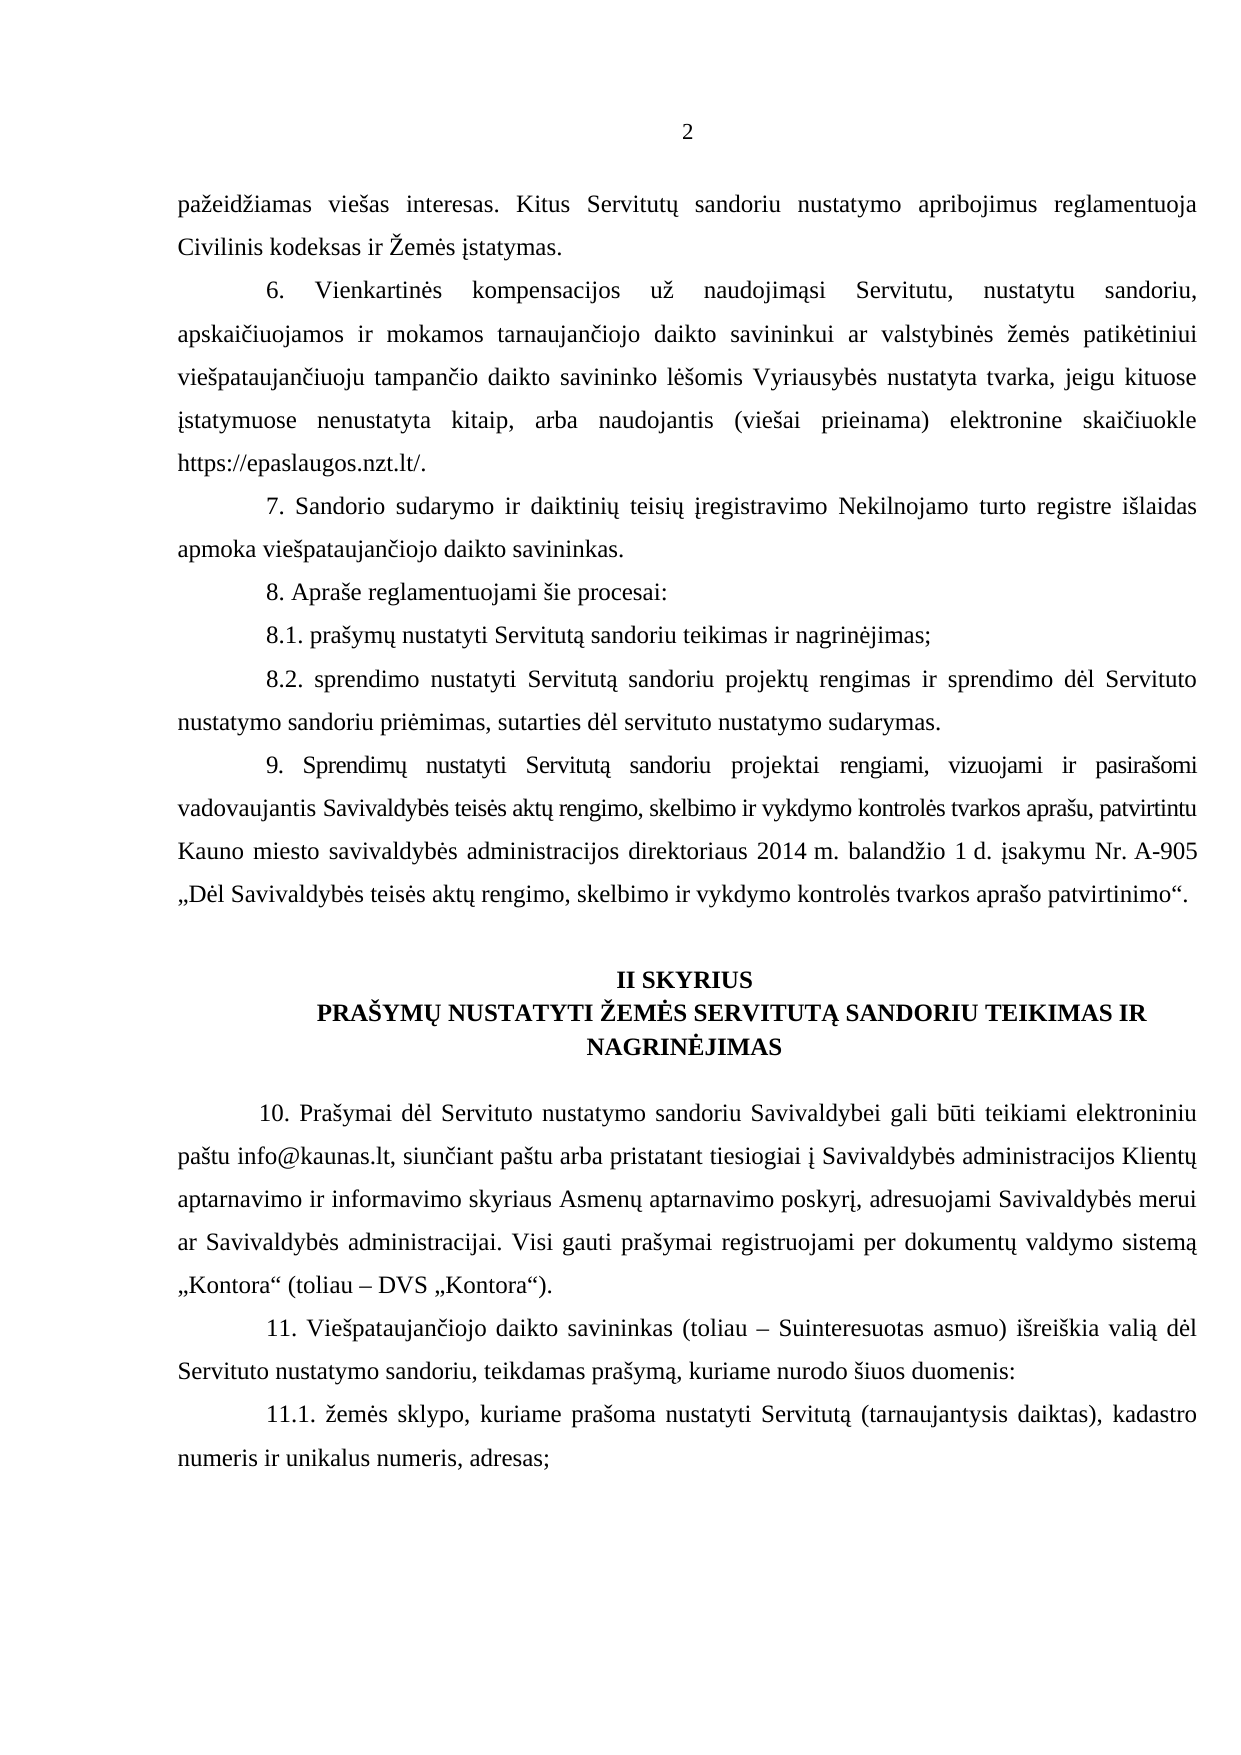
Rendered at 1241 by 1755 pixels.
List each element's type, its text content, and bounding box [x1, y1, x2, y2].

text 9. Sprendimų nustatyti Servitutą sandoriu projektai rengiami, vizuojami ir pasirašomi vadovaujantis Savivaldybės teisės aktų rengimo, skelbimo ir vykdymo kontrolės tvarkos aprašu, patvirtintu Kauno miesto savivaldybės administracijos direktoriaus 2014 m. balandžio 1 d. įsakymu Nr. A-905 „Dėl Savivaldybės teisės aktų rengimo, skelbimo ir vykdymo kontrolės tvarkos aprašo patvirtinimo“. [177, 750, 1198, 908]
text 11. Viešpataujančiojo daikto savininkas (toliau – Suinteresuotas asmuo) išreiškia valią dėl Servituto nustatymo sandoriu, teikdamas prašymą, kuriame nurodo šiuos duomenis: [177, 1313, 1198, 1385]
text 8.2. sprendimo nustatyti Servitutą sandoriu projektų rengimas ir sprendimo dėl Servituto nustatymo sandoriu priėmimas, sutarties dėl servituto nustatymo sudarymas. [177, 664, 1198, 736]
text 8.1. prašymų nustatyti Servitutą sandoriu teikimas ir nagrinėjimas; [177, 621, 1198, 649]
text 6. Vienkartinės kompensacijos už naudojimąsi Servitutu, nustatytu sandoriu, apskaičiuojamos ir mokamos tarnaujančiojo daikto savininkui ar valstybinės žemės patikėtiniui viešpataujančiuoju tampančio daikto savininko lėšomis Vyriausybės nustatyta tvarka, jeigu kituose įstatymuose nenustatyta kitaip, arba naudojantis (viešai prieinama) elektronine skaičiuokle https://epaslaugos.nzt.lt/. [177, 276, 1198, 477]
text 10. Prašymai dėl Servituto nustatymo sandoriu Savivaldybei gali būti teikiami elektroniniu paštu info@kaunas.lt, siunčiant paštu arba pristatant tiesiogiai į Savivaldybės administracijos Klientų aptarnavimo ir informavimo skyriaus Asmenų aptarnavimo poskyrį, adresuojami Savivaldybės merui ar Savivaldybės administracijai. Visi gauti prašymai registruojami per dokumentų valdymo sistemą „Kontora“ (toliau – DVS „Kontora“). [177, 1098, 1198, 1299]
text pažeidžiamas viešas interesas. Kitus Servitutų sandoriu nustatymo apribojimus reglamentuoja Civilinis kodeksas ir Žemės įstatymas. [177, 189, 1198, 261]
text 8. Apraše reglamentuojami šie procesai: [177, 577, 1198, 606]
text 7. Sandorio sudarymo ir daiktinių teisių įregistravimo Nekilnojamo turto registre išlaidas apmoka viešpataujančiojo daikto savininkas. [177, 491, 1198, 563]
text 11.1. žemės sklypo, kuriame prašoma nustatyti Servitutą (tarnaujantysis daiktas), kadastro numeris ir unikalus numeris, adresas; [177, 1399, 1198, 1471]
text PRAŠYMŲ NUSTATYTI ŽEMĖS SERVITUTĄ SANDORIU TEIKIMAS IR NAGRINĖJIMAS [177, 998, 1198, 1060]
text II SKYRIUS [177, 966, 1198, 994]
